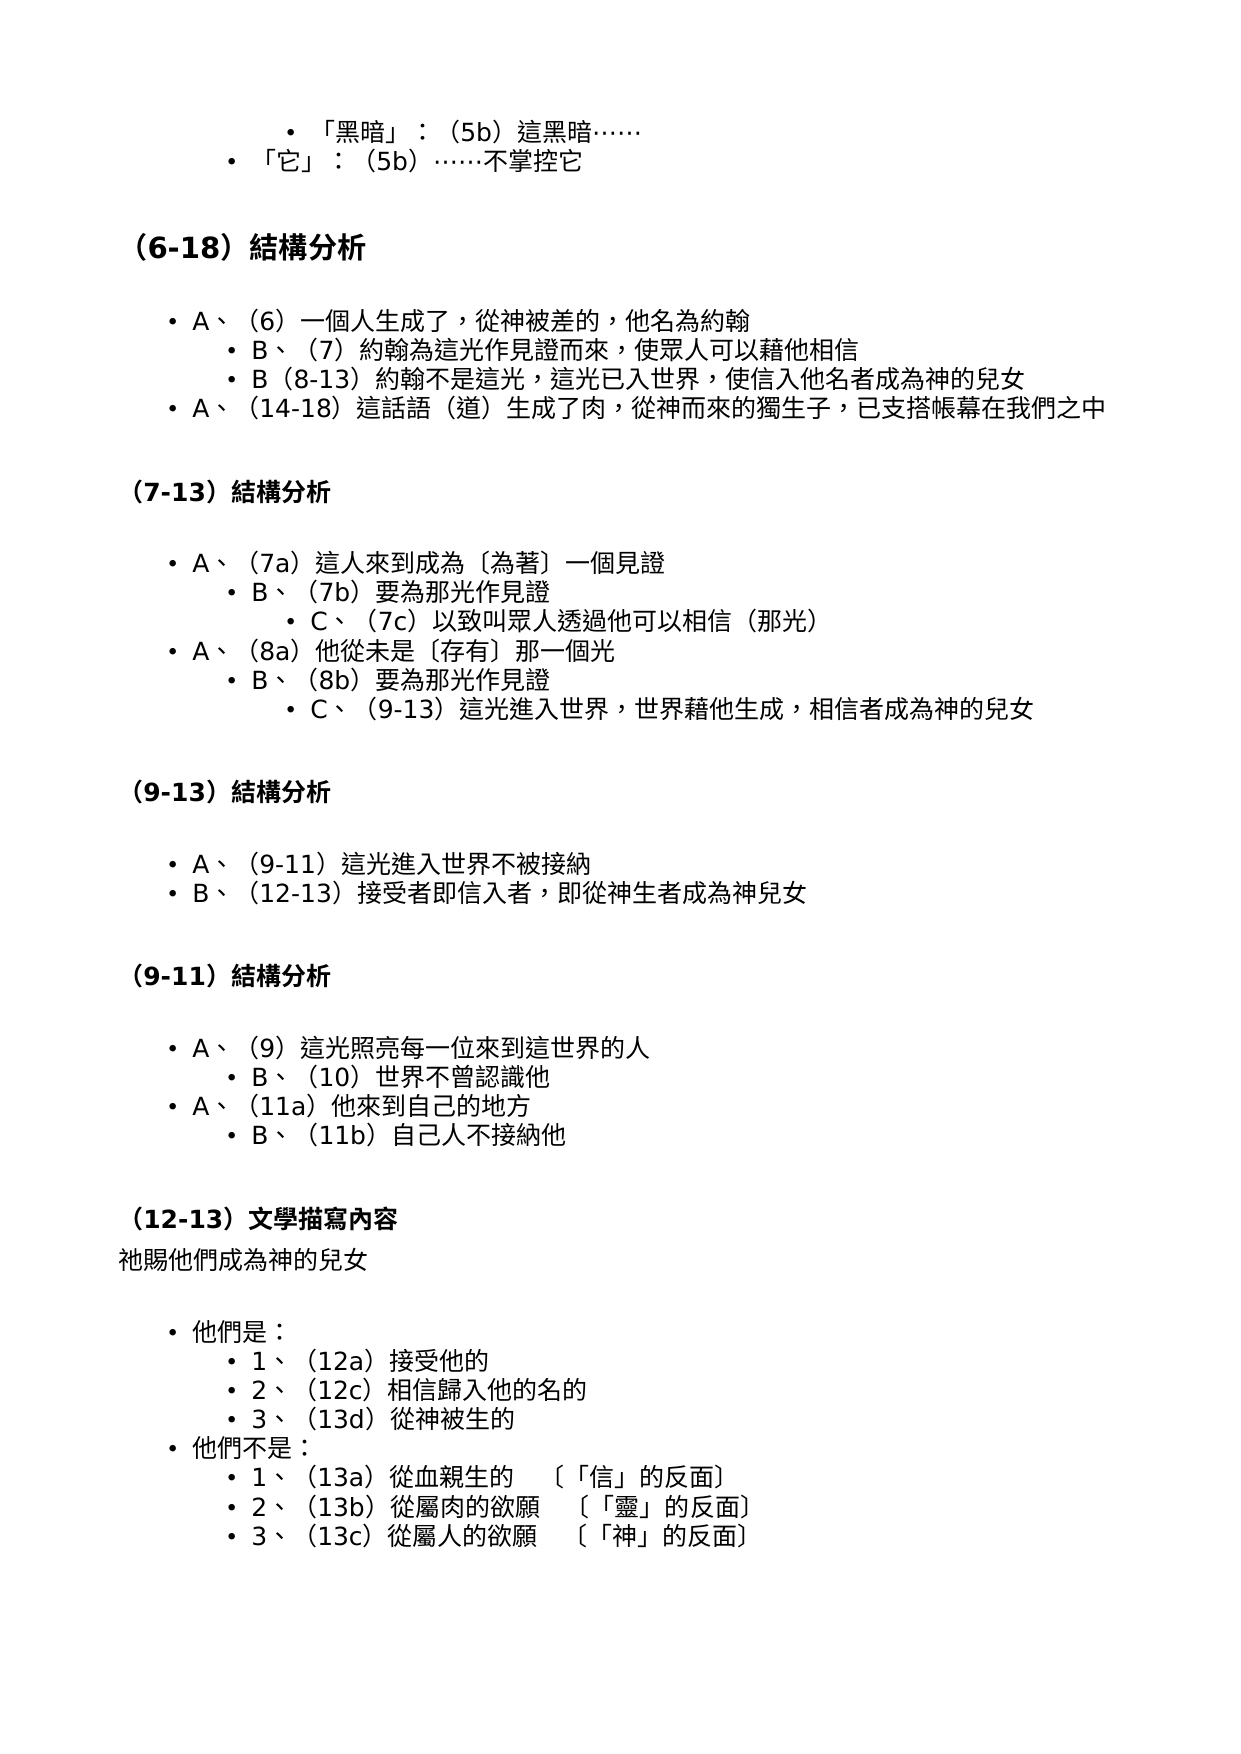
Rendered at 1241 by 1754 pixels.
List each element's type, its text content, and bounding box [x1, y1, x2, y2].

list 3、（13d）從神被生的 [236, 1405, 1122, 1434]
list B（8-13）約翰不是這光，這光已入世界，使信入他名者成為神的兒女 [236, 365, 1122, 394]
list B、（12-13）接受者即信入者，即從神生者成為神兒女 [177, 879, 1122, 908]
list A、（7a）這人來到成為〔為著〕一個見證 [177, 549, 1122, 578]
list B、（8b）要為那光作見證 [236, 666, 1122, 695]
list A、（9-11）這光進入世界不被接納 [177, 850, 1122, 879]
list A、（6）一個人生成了，從神被差的，他名為約翰 [177, 307, 1122, 336]
list B、（7）約翰為這光作見證而來，使眾人可以藉他相信 [236, 336, 1122, 365]
list B、（7b）要為那光作見證 [236, 578, 1122, 607]
list A、（8a）他從未是〔存有〕那一個光 [177, 637, 1122, 666]
list 他們是： [177, 1318, 1122, 1347]
text 祂賜他們成為神的兒女 [118, 1247, 1122, 1276]
list 1、（13a）從血親生的 〔「信」的反面〕 [236, 1463, 1122, 1493]
list 2、（12c）相信歸入他的名的 [236, 1376, 1122, 1405]
list B、（10）世界不曾認識他 [236, 1063, 1122, 1092]
list 2、（13b）從屬肉的欲願 〔「靈」的反面〕 [236, 1493, 1122, 1522]
list 1、（12a）接受他的 [236, 1347, 1122, 1376]
subtitle （7-13）結構分析 [118, 478, 1122, 507]
list 3、（13c）從屬人的欲願 〔「神」的反面〕 [236, 1522, 1122, 1551]
list B、（11b）自己人不接納他 [236, 1121, 1122, 1150]
subtitle （6-18）結構分析 [118, 231, 1122, 265]
list 「它」：（5b）⋯⋯不掌控它 [236, 147, 1122, 176]
list A、（11a）他來到自己的地方 [177, 1092, 1122, 1121]
list C、（9-13）這光進入世界，世界藉他生成，相信者成為神的兒女 [295, 695, 1122, 724]
list A、（9）這光照亮每一位來到這世界的人 [177, 1034, 1122, 1063]
subtitle （12-13）文學描寫內容 [118, 1205, 1122, 1234]
subtitle （9-13）結構分析 [118, 779, 1122, 808]
subtitle （9-11）結構分析 [118, 963, 1122, 992]
list 「黑暗」：（5b）這黑暗⋯⋯ [295, 118, 1122, 147]
list A、（14-18）這話語（道）生成了肉，從神而來的獨生子，已支搭帳幕在我們之中 [177, 394, 1122, 423]
list 他們不是： [177, 1434, 1122, 1463]
list C、（7c）以致叫眾人透過他可以相信（那光） [295, 607, 1122, 637]
